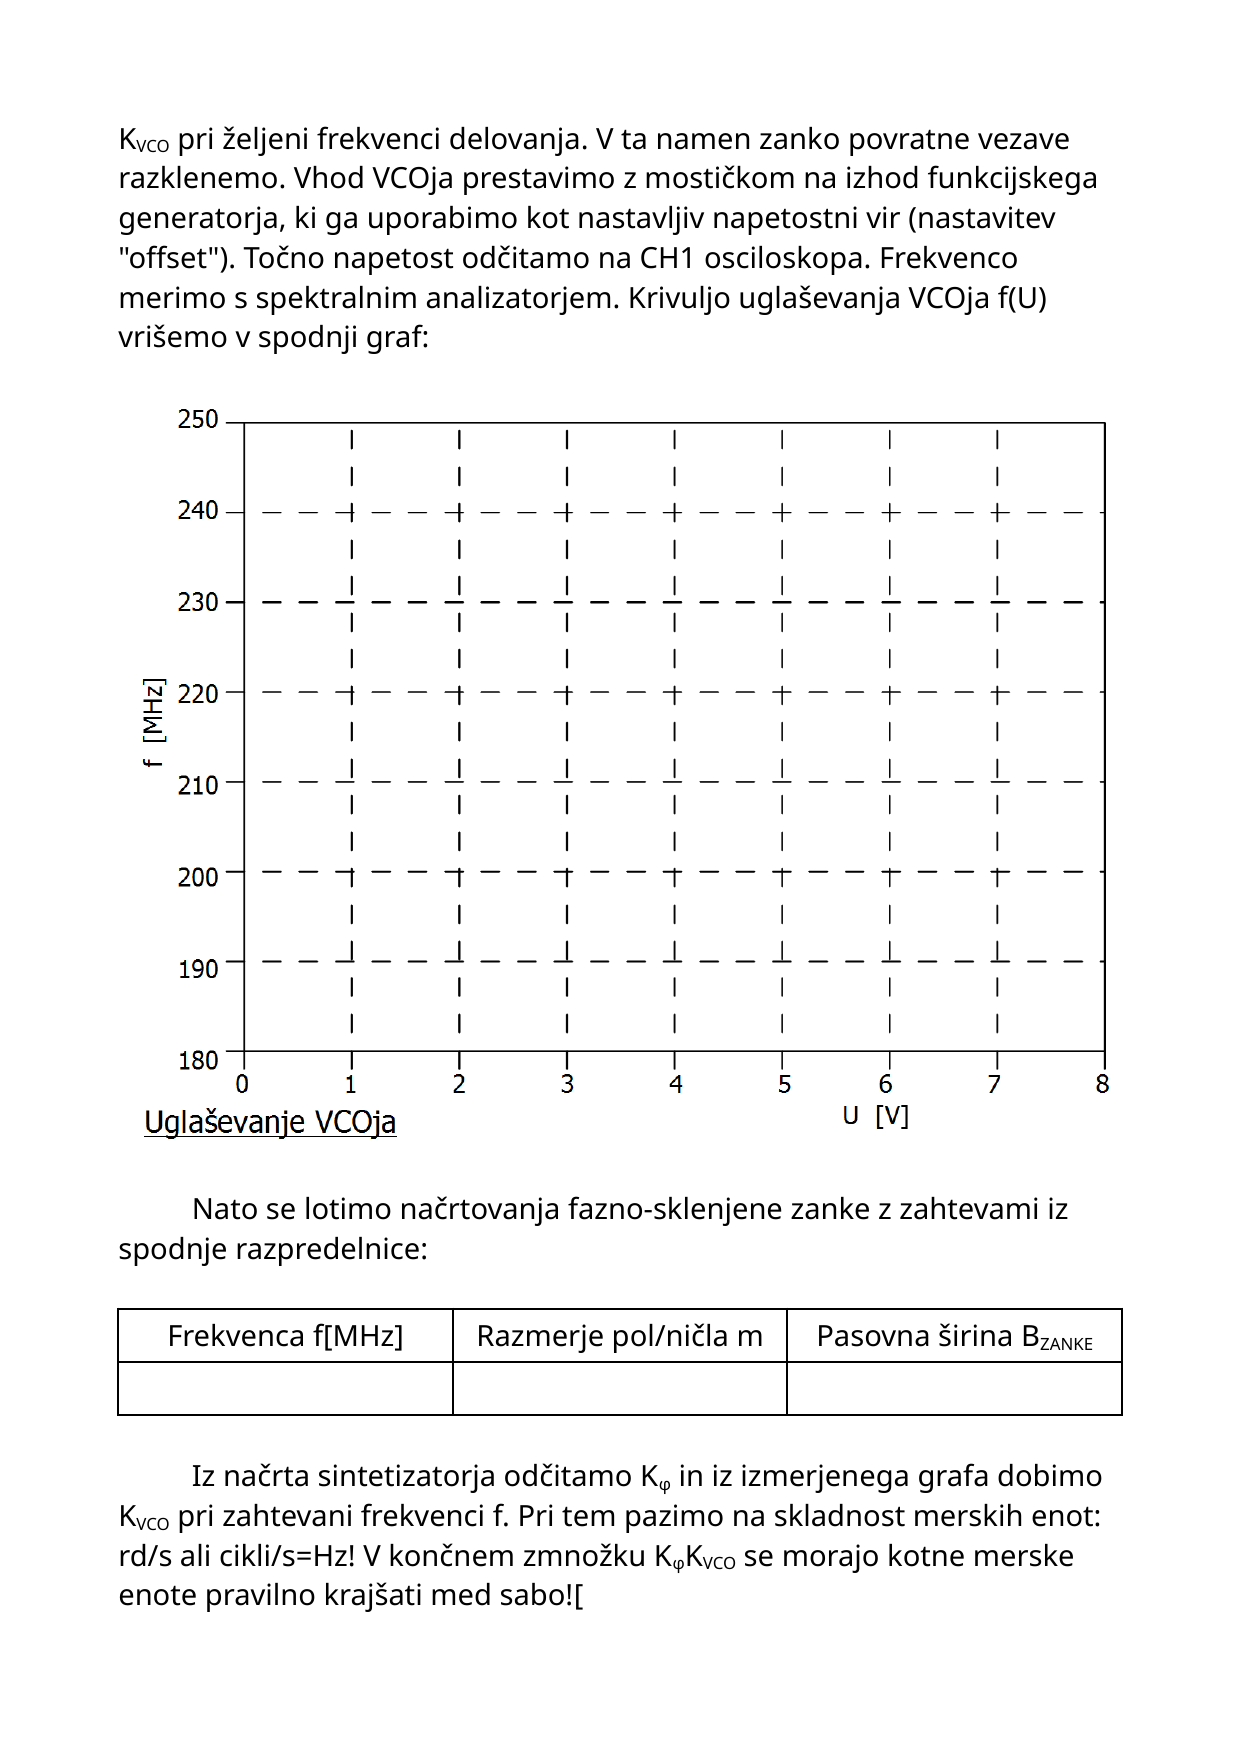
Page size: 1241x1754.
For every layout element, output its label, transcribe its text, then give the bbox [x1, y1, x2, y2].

table_header Pasovna širina BZANKE [788, 1310, 1121, 1361]
picture [118, 396, 1122, 1149]
text Iz načrta sintetizatorja odčitamo Kφ in iz izmerjenega grafa dobimo KVCO pri zahtevani frekvenci f. Pri tem pazimo na skladnost merskih enot: rd/s ali cikli/s=Hz! V končnem zmnožku KφKVCO se morajo kotne merske enote pravilno krajšati med sabo![ [118, 1456, 1122, 1614]
text Nato se lotimo načrtovanja fazno-sklenjene zanke z zahtevami iz spodnje razpredelnice: [118, 1188, 1122, 1268]
text KVCO pri željeni frekvenci delovanja. V ta namen zanko povratne vezave razklenemo. Vhod VCOja prestavimo z mostičkom na izhod funkcijskega generatorja, ki ga uporabimo kot nastavljiv napetostni vir (nastavitev "offset"). Točno napetost odčitamo na CH1 osciloskopa. Frekvenco merimo s spektralnim analizatorjem. Krivuljo uglaševanja VCOja f(U) vrišemo v spodnji graf: [118, 118, 1122, 356]
table_header Razmerje pol/ničla m [454, 1310, 786, 1361]
table_header Frekvenca f[MHz] [119, 1310, 452, 1361]
table_cell [119, 1363, 452, 1414]
table_cell [788, 1363, 1121, 1414]
table_cell [454, 1363, 786, 1414]
